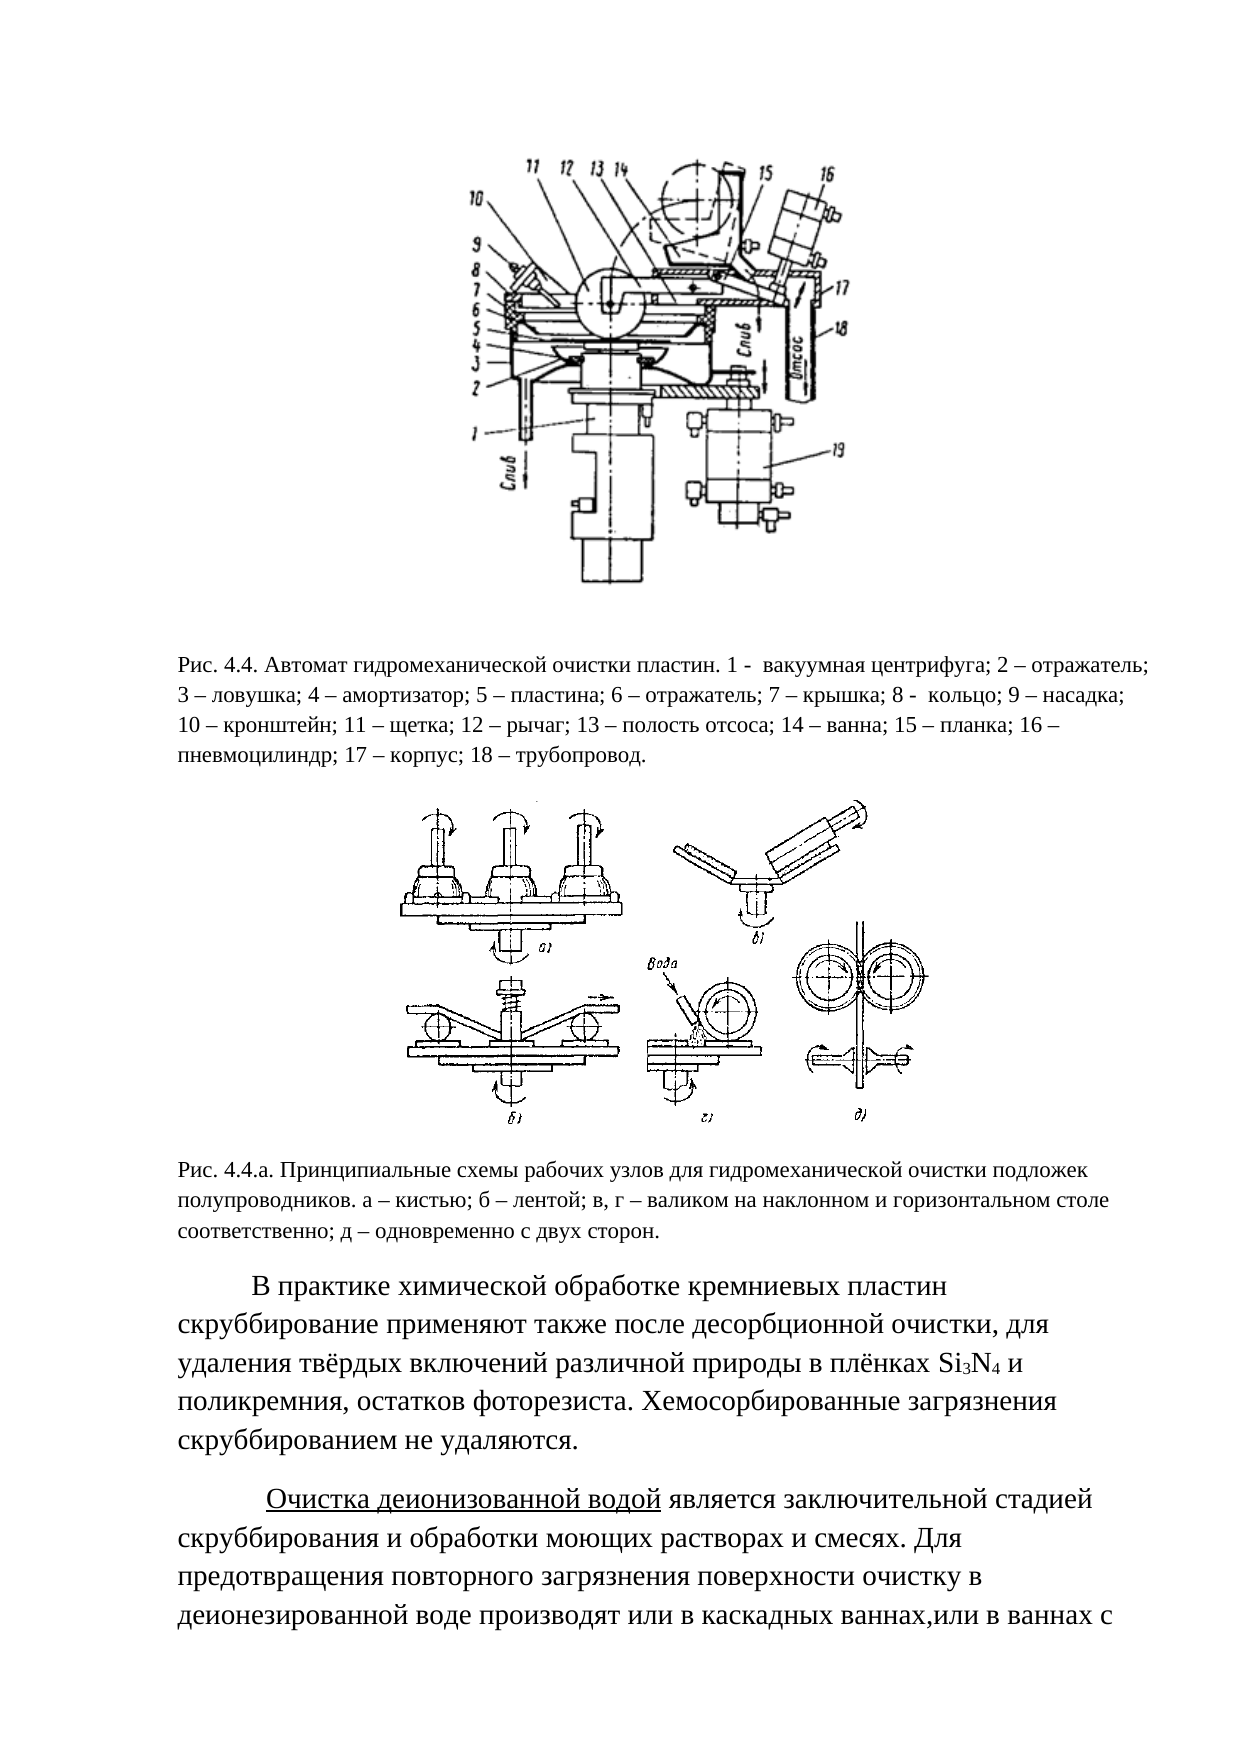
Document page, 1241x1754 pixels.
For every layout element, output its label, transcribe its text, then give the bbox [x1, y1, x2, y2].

text Рис. 4.4. Автомат гидромеханической очистки пластин. 1 - вакуумная центрифуга; 2 – отражатель; 3 – ловушка; 4 – амортизатор; 5 – пластина; 6 – отражатель; 7 – крышка; 8 - кольцо; 9 – насадка; 10 – кронштейн; 11 – щетка; 12 – рычаг; 13 – полость отсоса; 14 – ванна; 15 – планка; 16 – пневмоцилиндр; 17 – корпус; 18 – трубопровод. [177, 651, 1152, 768]
picture [417, 125, 912, 619]
text Рис. 4.4.а. Принципиальные схемы рабочих узлов для гидромеханической очистки подложек полупроводников. а – кистью; б – лентой; в, г – валиком на наклонном и горизонтальном столе соответственно; д – одновременно с двух сторон. [177, 1156, 1152, 1243]
text Очистка деионизованной водой является заключительной стадией скруббирования и обработки моющих растворах и смесях. Для предотвращения повторного загрязнения поверхности очистку в деионезированной воде производят или в каскадных ваннах,или в ваннах с [177, 1481, 1152, 1630]
picture [400, 800, 929, 1124]
text В практике химической обработке кремниевых пластин скруббирование применяют также после десорбционной очистки, для удаления твёрдых включений различной природы в плёнках Si3N4 и поликремния, остатков фоторезиста. Хемосорбированные загрязнения скруббированием не удаляются. [177, 1268, 1152, 1455]
